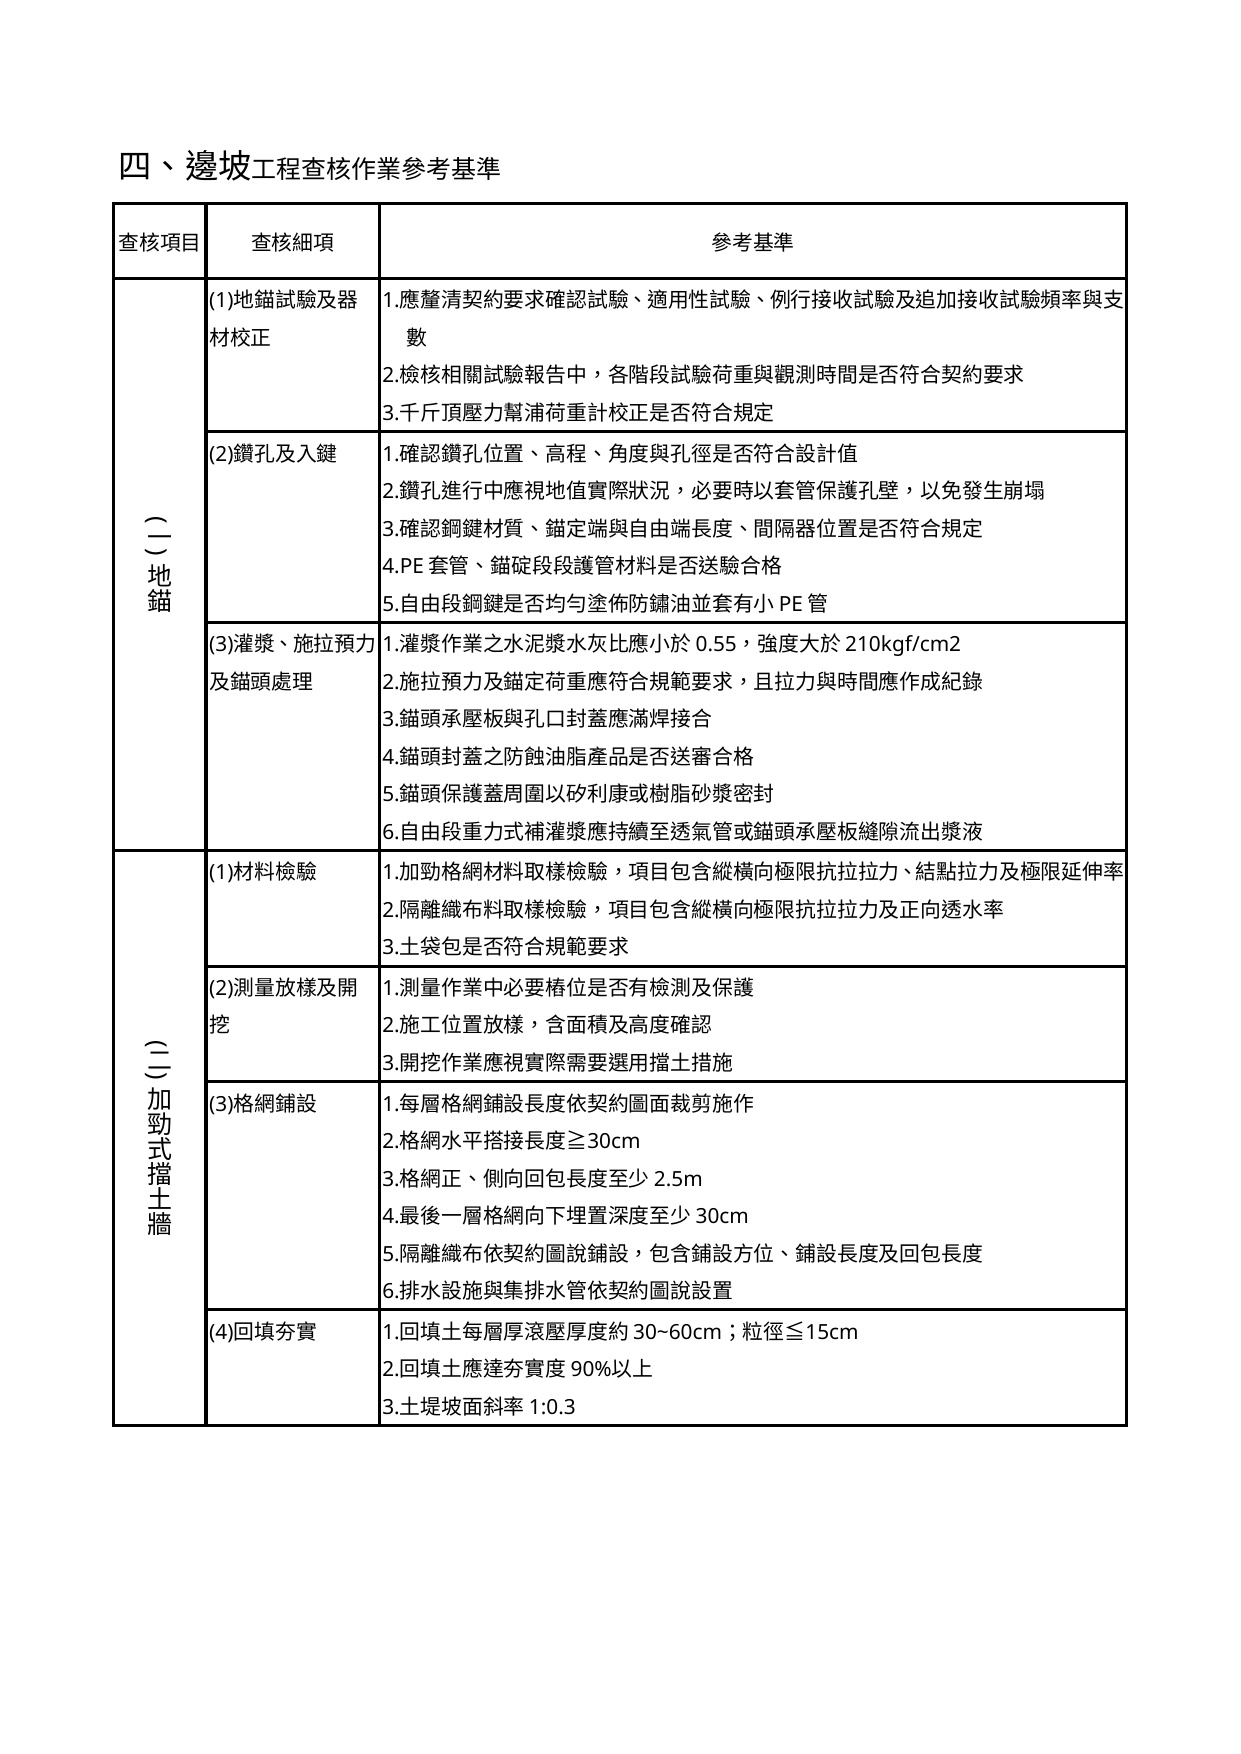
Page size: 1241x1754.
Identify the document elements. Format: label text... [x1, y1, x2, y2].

table_cell (3)格網鋪設 [208, 1083, 378, 1308]
table_cell 1.確認鑽孔位置、高程、角度與孔徑是否符合設計值 2.鑽孔進行中應視地值實際狀況，必要時以套管保護孔壁，以免發生崩塌 3.確認鋼鍵材質、錨定端與自由端長度、間隔器位置是否符合規定 4.PE套管、錨碇段段護管材料是否送驗合格 5.自由段鋼鍵是否均勻塗佈防鏽油並套有小PE管 [381, 433, 1125, 621]
table_cell 1.回填土每層厚滾壓厚度約30~60cm；粒徑≦15cm 2.回填土應達夯實度90%以上 3.土堤坡面斜率1:0.3 [381, 1311, 1125, 1424]
table_header 參考基準 [381, 205, 1125, 277]
table_cell (4)回填夯實 [208, 1311, 378, 1424]
table_cell 1.灌漿作業之水泥漿水灰比應小於0.55，強度大於210kgf/cm2 2.施拉預力及錨定荷重應符合規範要求，且拉力與時間應作成紀錄 3.錨頭承壓板與孔口封蓋應滿焊接合 4.錨頭封蓋之防蝕油脂產品是否送審合格 5.錨頭保護蓋周圍以矽利康或樹脂砂漿密封 6.自由段重力式補灌漿應持續至透氣管或錨頭承壓板縫隙流出漿液 [381, 624, 1125, 849]
text 四、邊坡工程查核作業參考基準 [118, 127, 1122, 202]
table_cell (一) 地錨 [115, 280, 204, 849]
table_cell 1.加勁格網材料取樣檢驗，項目包含縱橫向極限抗拉拉力、結點拉力及極限延伸率 2.隔離織布料取樣檢驗，項目包含縱橫向極限抗拉拉力及正向透水率 3.土袋包是否符合規範要求 [381, 852, 1125, 964]
table_cell (3)灌漿、施拉預力及錨頭處理 [208, 624, 378, 849]
table_cell 1.測量作業中必要樁位是否有檢測及保護 2.施工位置放樣，含面積及高度確認 3.開挖作業應視實際需要選用擋土措施 [381, 968, 1125, 1080]
table_header 查核項目 [115, 205, 204, 277]
table_cell (2)鑽孔及入鍵 [208, 433, 378, 621]
table_cell (二) 加勁式擋土牆 [115, 852, 204, 1424]
table_cell (1)材料檢驗 [208, 852, 378, 964]
table_cell (2)測量放樣及開挖 [208, 968, 378, 1080]
table_cell (1)地錨試驗及器材校正 [208, 280, 378, 430]
table_header 查核細項 [208, 205, 378, 277]
table_cell 1.應釐清契約要求確認試驗、適用性試驗、例行接收試驗及追加接收試驗頻率與支數 2.檢核相關試驗報告中，各階段試驗荷重與觀測時間是否符合契約要求 3.千斤頂壓力幫浦荷重計校正是否符合規定 [381, 280, 1125, 430]
table_cell 1.每層格網鋪設長度依契約圖面裁剪施作 2.格網水平搭接長度≧30cm 3.格網正、側向回包長度至少2.5m 4.最後一層格網向下埋置深度至少30cm 5.隔離織布依契約圖說鋪設，包含鋪設方位、鋪設長度及回包長度 6.排水設施與集排水管依契約圖說設置 [381, 1083, 1125, 1308]
